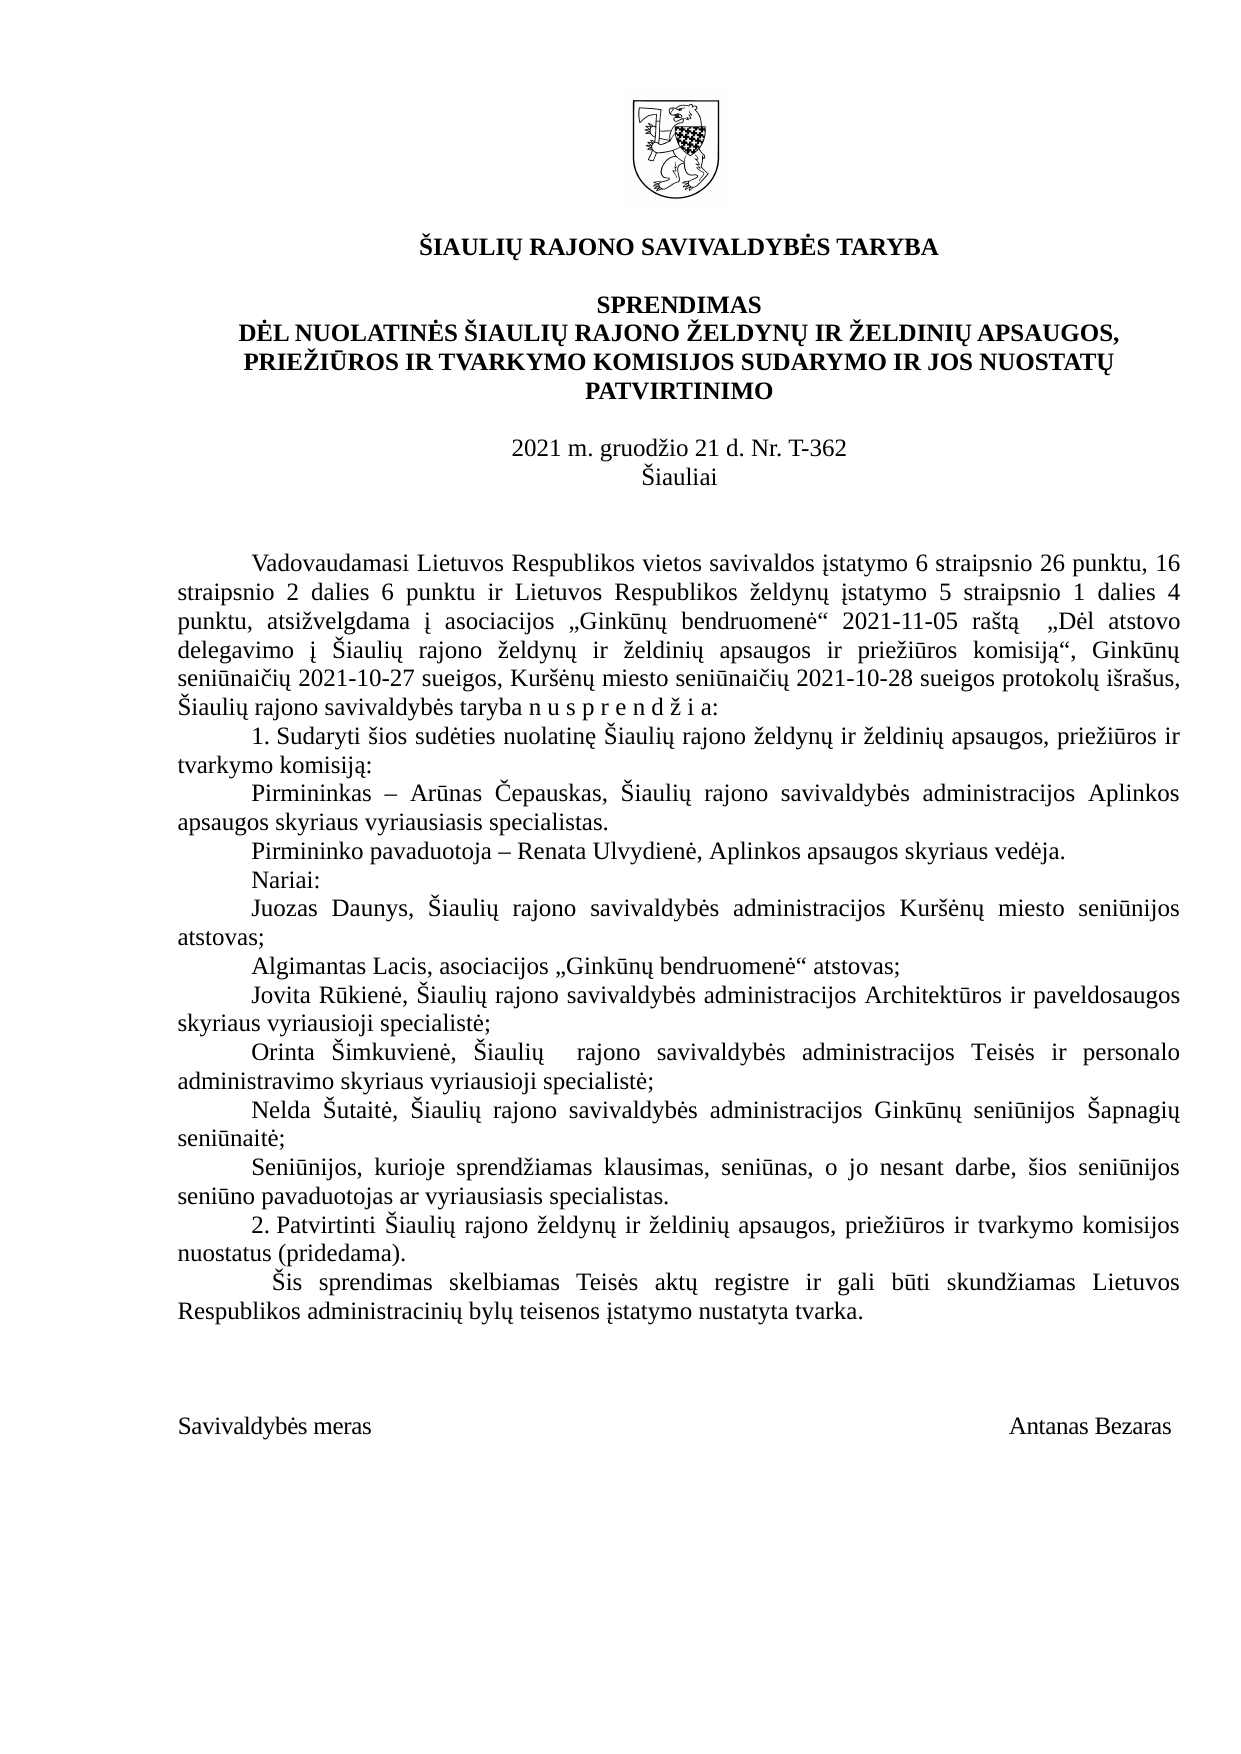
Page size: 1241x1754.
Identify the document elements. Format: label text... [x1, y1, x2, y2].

text 1. Sudaryti šios sudėties nuolatinę Šiaulių rajono želdynų ir želdinių apsaugos, priežiūros ir tvarkymo komisiją: [177, 721, 1181, 778]
text Savivaldybės meras Antanas Bezaras [178, 1411, 1179, 1440]
subtitle Šiauliai [177, 462, 1181, 491]
text ŠIAULIŲ RAJONO SAVIVALDYBĖS TARYBA [177, 232, 1181, 261]
text Vadovaudamasi Lietuvos Respublikos vietos savivaldos įstatymo 6 straipsnio 26 punktu, 16 straipsnio 2 dalies 6 punktu ir Lietuvos Respublikos želdynų įstatymo 5 straipsnio 1 dalies 4 punktu, atsižvelgdama į asociacijos „Ginkūnų bendruomenė“ 2021-11-05 raštą „Dėl atstovo delegavimo į Šiaulių rajono želdynų ir želdinių apsaugos ir priežiūros komisiją“, Ginkūnų seniūnaičių 2021-10-27 sueigos, Kuršėnų miesto seniūnaičių 2021-10-28 sueigos protokolų išrašus, Šiaulių rajono savivaldybės taryba nusprendžia: [177, 548, 1181, 721]
text Orinta Šimkuvienė, Šiaulių rajono savivaldybės administracijos Teisės ir personalo administravimo skyriaus vyriausioji specialistė; [177, 1037, 1181, 1095]
text Seniūnijos, kurioje sprendžiamas klausimas, seniūnas, o jo nesant darbe, šios seniūnijos seniūno pavaduotojas ar vyriausiasis specialistas. [177, 1152, 1181, 1210]
text SPRENDIMAS [177, 290, 1181, 318]
text Juozas Daunys, Šiaulių rajono savivaldybės administracijos Kuršėnų miesto seniūnijos atstovas; [177, 893, 1181, 951]
text 2021 m. gruodžio 21 d. Nr. T-362 [177, 433, 1181, 462]
text Algimantas Lacis, asociacijos „Ginkūnų bendruomenė“ atstovas; [177, 951, 1181, 980]
text DĖL NUOLATINĖS Šiaulių rajono ŽELDYNŲ IR ŽELDINIŲ APSAUGOS, PRIEŽIŪROS IR TVARKYMO KOMISIJOS SUDARYMO IR JOS NUOSTATŲ PATVIRTINIMO [177, 318, 1181, 405]
text Pirmininko pavaduotoja – Renata Ulvydienė, Aplinkos apsaugos skyriaus vedėja. [177, 836, 1181, 865]
text 2. Patvirtinti Šiaulių rajono želdynų ir želdinių apsaugos, priežiūros ir tvarkymo komisijos nuostatus (pridedama). [177, 1210, 1181, 1267]
text Šis sprendimas skelbiamas Teisės aktų registre ir gali būti skundžiamas Lietuvos Respublikos administracinių bylų teisenos įstatymo nustatyta tvarka. [177, 1267, 1181, 1325]
text Nariai: [177, 865, 1181, 893]
text Nelda Šutaitė, Šiaulių rajono savivaldybės administracijos Ginkūnų seniūnijos Šapnagių seniūnaitė; [177, 1095, 1181, 1152]
text Jovita Rūkienė, Šiaulių rajono savivaldybės administracijos Architektūros ir paveldosaugos skyriaus vyriausioji specialistė; [177, 980, 1181, 1037]
text Pirmininkas – Arūnas Čepauskas, Šiaulių rajono savivaldybės administracijos Aplinkos apsaugos skyriaus vyriausiasis specialistas. [177, 778, 1181, 836]
